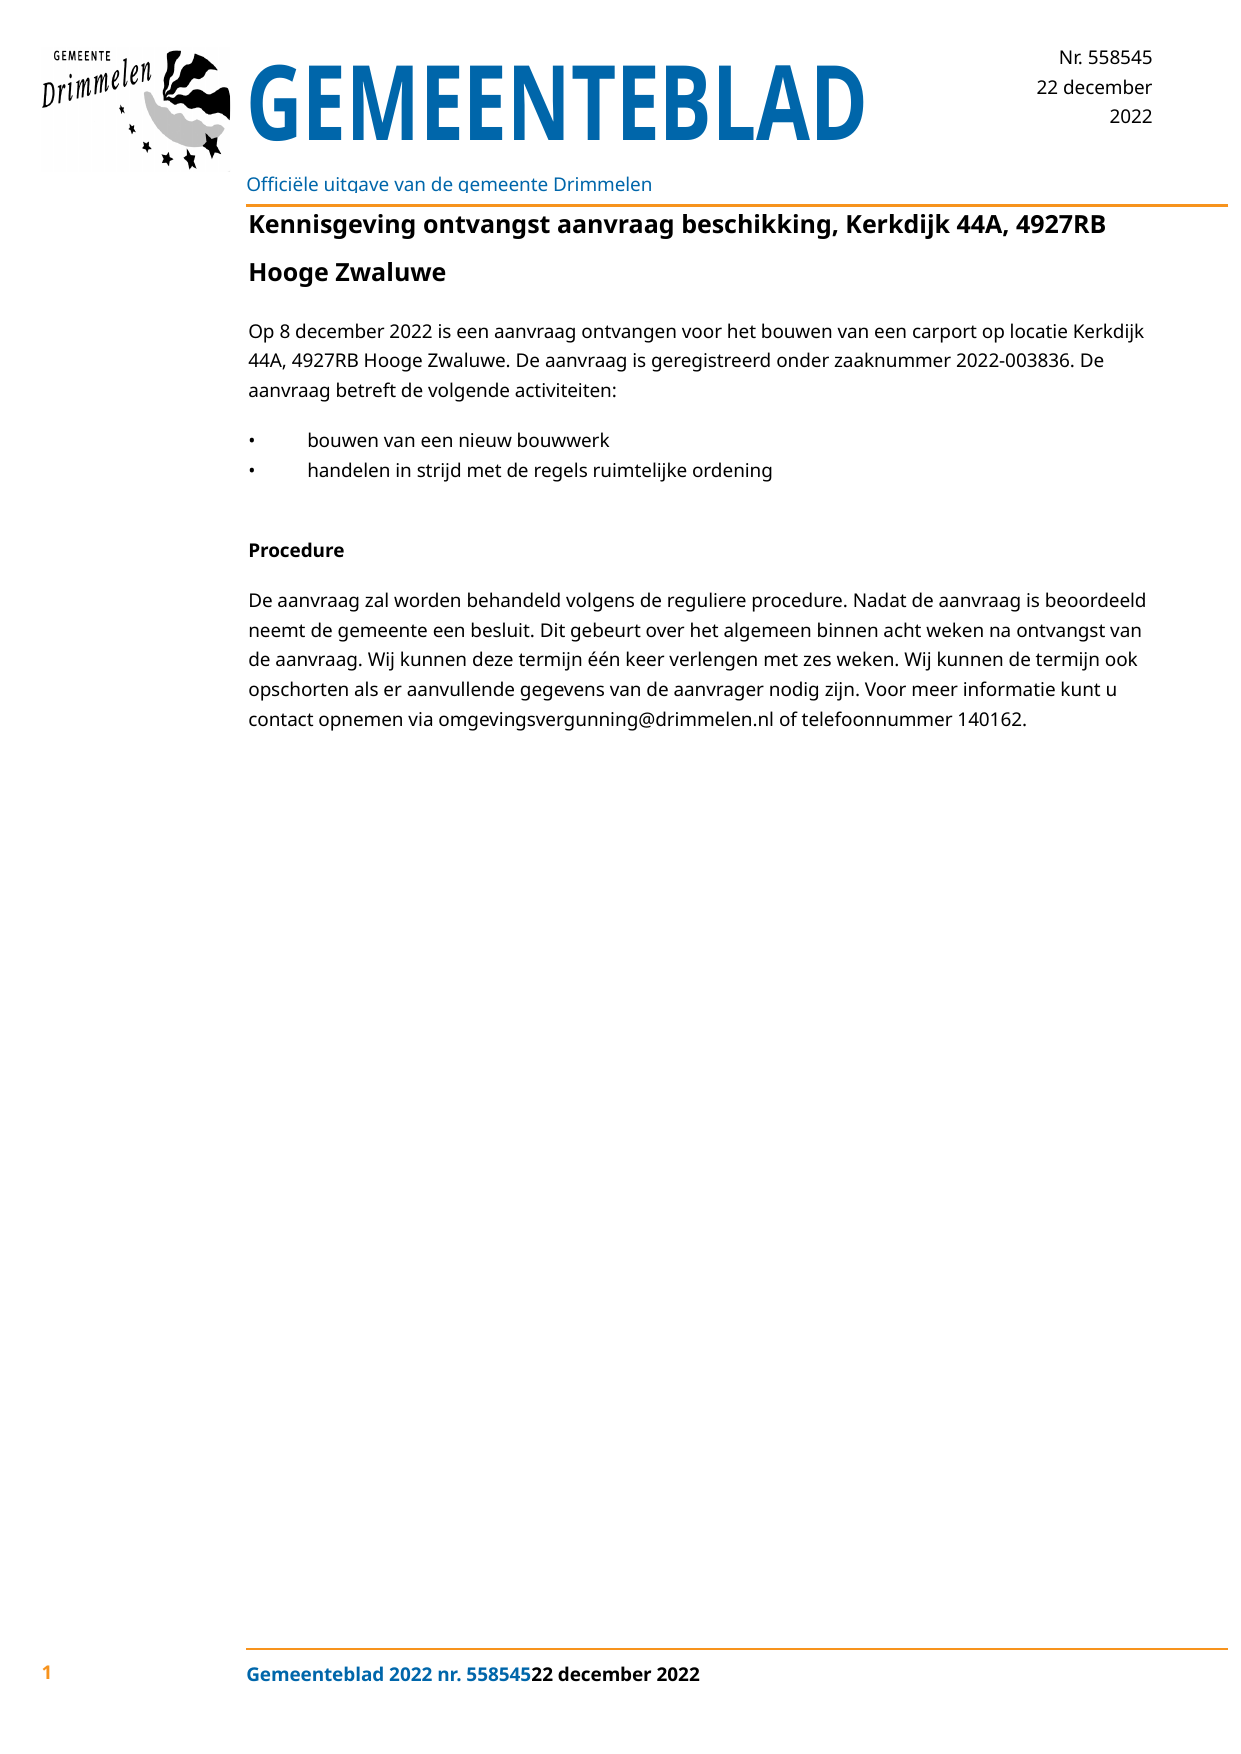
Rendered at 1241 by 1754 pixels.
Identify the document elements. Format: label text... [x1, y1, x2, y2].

picture [41, 47, 231, 172]
text Kennisgeving ontvangst aanvraag beschikking, Kerkdijk 44A, 4927RB Hooge Zwaluwe [248, 207, 1152, 288]
text De aanvraag zal worden behandeld volgens de reguliere procedure. Nadat de aanvraag is beoordeeld neemt de gemeente een besluit. Dit gebeurt over het algemeen binnen acht weken na ontvangst van de aanvraag. Wij kunnen deze termijn één keer verlengen met zes weken. Wij kunnen de termijn ook opschorten als er aanvullende gegevens van de aanvrager nodig zijn. Voor meer informatie kunt u contact opnemen via omgevingsvergunning@drimmelen.nl of telefoonnummer 140162. [248, 587, 1152, 732]
text Procedure [248, 537, 1152, 563]
list bouwen van een nieuw bouwwerk [248, 427, 1152, 453]
list handelen in strijd met de regels ruimtelijke ordening [248, 457, 1152, 483]
text Op 8 december 2022 is een aanvraag ontvangen voor het bouwen van een carport op locatie Kerkdijk 44A, 4927RB Hooge Zwaluwe. De aanvraag is geregistreerd onder zaaknummer 2022-003836. De aanvraag betreft de volgende activiteiten: [248, 318, 1152, 403]
